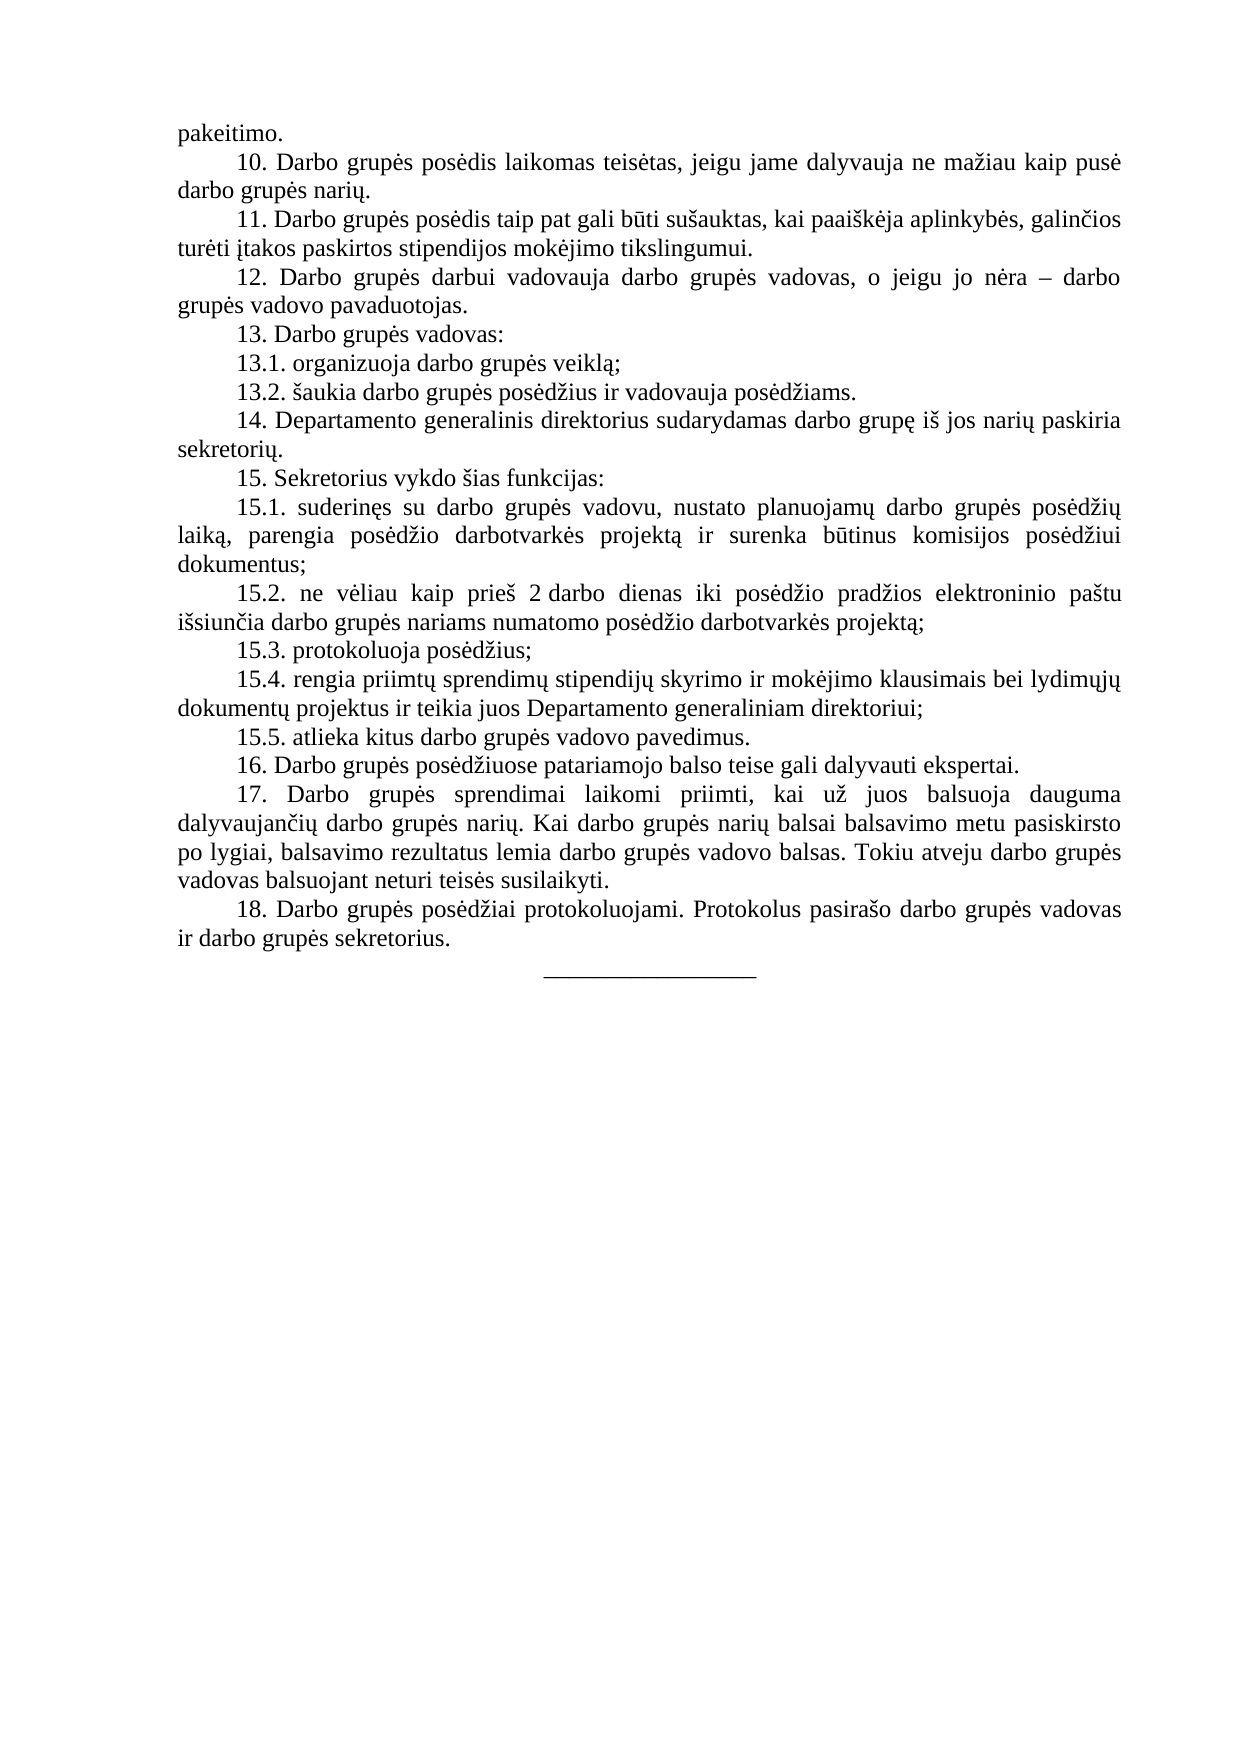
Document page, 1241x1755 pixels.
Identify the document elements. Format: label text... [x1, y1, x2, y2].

text 13.1. organizuoja darbo grupės veiklą; [177, 348, 1122, 377]
text 11. Darbo grupės posėdis taip pat gali būti sušauktas, kai paaiškėja aplinkybės, galinčios turėti įtakos paskirtos stipendijos mokėjimo tikslingumui. [177, 204, 1122, 262]
text 18. Darbo grupės posėdžiai protokoluojami. Protokolus pasirašo darbo grupės vadovas ir darbo grupės sekretorius. [177, 894, 1122, 952]
text 15. Sekretorius vykdo šias funkcijas: [177, 463, 1122, 492]
text 13.2. šaukia darbo grupės posėdžius ir vadovauja posėdžiams. [177, 377, 1122, 406]
text 16. Darbo grupės posėdžiuose patariamojo balso teise gali dalyvauti ekspertai. [177, 751, 1122, 779]
text pakeitimo. [177, 118, 1122, 147]
text 15.1. suderinęs su darbo grupės vadovu, nustato planuojamų darbo grupės posėdžių laiką, parengia posėdžio darbotvarkės projektą ir surenka būtinus komisijos posėdžiui dokumentus; [177, 492, 1122, 578]
text 13. Darbo grupės vadovas: [177, 319, 1122, 348]
text 17. Darbo grupės sprendimai laikomi priimti, kai už juos balsuoja dauguma dalyvaujančių darbo grupės narių. Kai darbo grupės narių balsai balsavimo metu pasiskirsto po lygiai, balsavimo rezultatus lemia darbo grupės vadovo balsas. Tokiu atveju darbo grupės vadovas balsuojant neturi teisės susilaikyti. [177, 779, 1122, 894]
text 14. Departamento generalinis direktorius sudarydamas darbo grupę iš jos narių paskiria sekretorių. [177, 406, 1122, 463]
text _________________ [177, 952, 1122, 981]
text 15.4. rengia priimtų sprendimų stipendijų skyrimo ir mokėjimo klausimais bei lydimųjų dokumentų projektus ir teikia juos Departamento generaliniam direktoriui; [177, 664, 1122, 722]
text 15.2. ne vėliau kaip prieš 2 darbo dienas iki posėdžio pradžios elektroninio paštu išsiunčia darbo grupės nariams numatomo posėdžio darbotvarkės projektą; [177, 578, 1122, 636]
text 12. Darbo grupės darbui vadovauja darbo grupės vadovas, o jeigu jo nėra – darbo grupės vadovo pavaduotojas. [177, 262, 1122, 319]
text 15.5. atlieka kitus darbo grupės vadovo pavedimus. [177, 722, 1122, 751]
text 10. Darbo grupės posėdis laikomas teisėtas, jeigu jame dalyvauja ne mažiau kaip pusė darbo grupės narių. [177, 147, 1122, 204]
text 15.3. protokoluoja posėdžius; [177, 636, 1122, 664]
